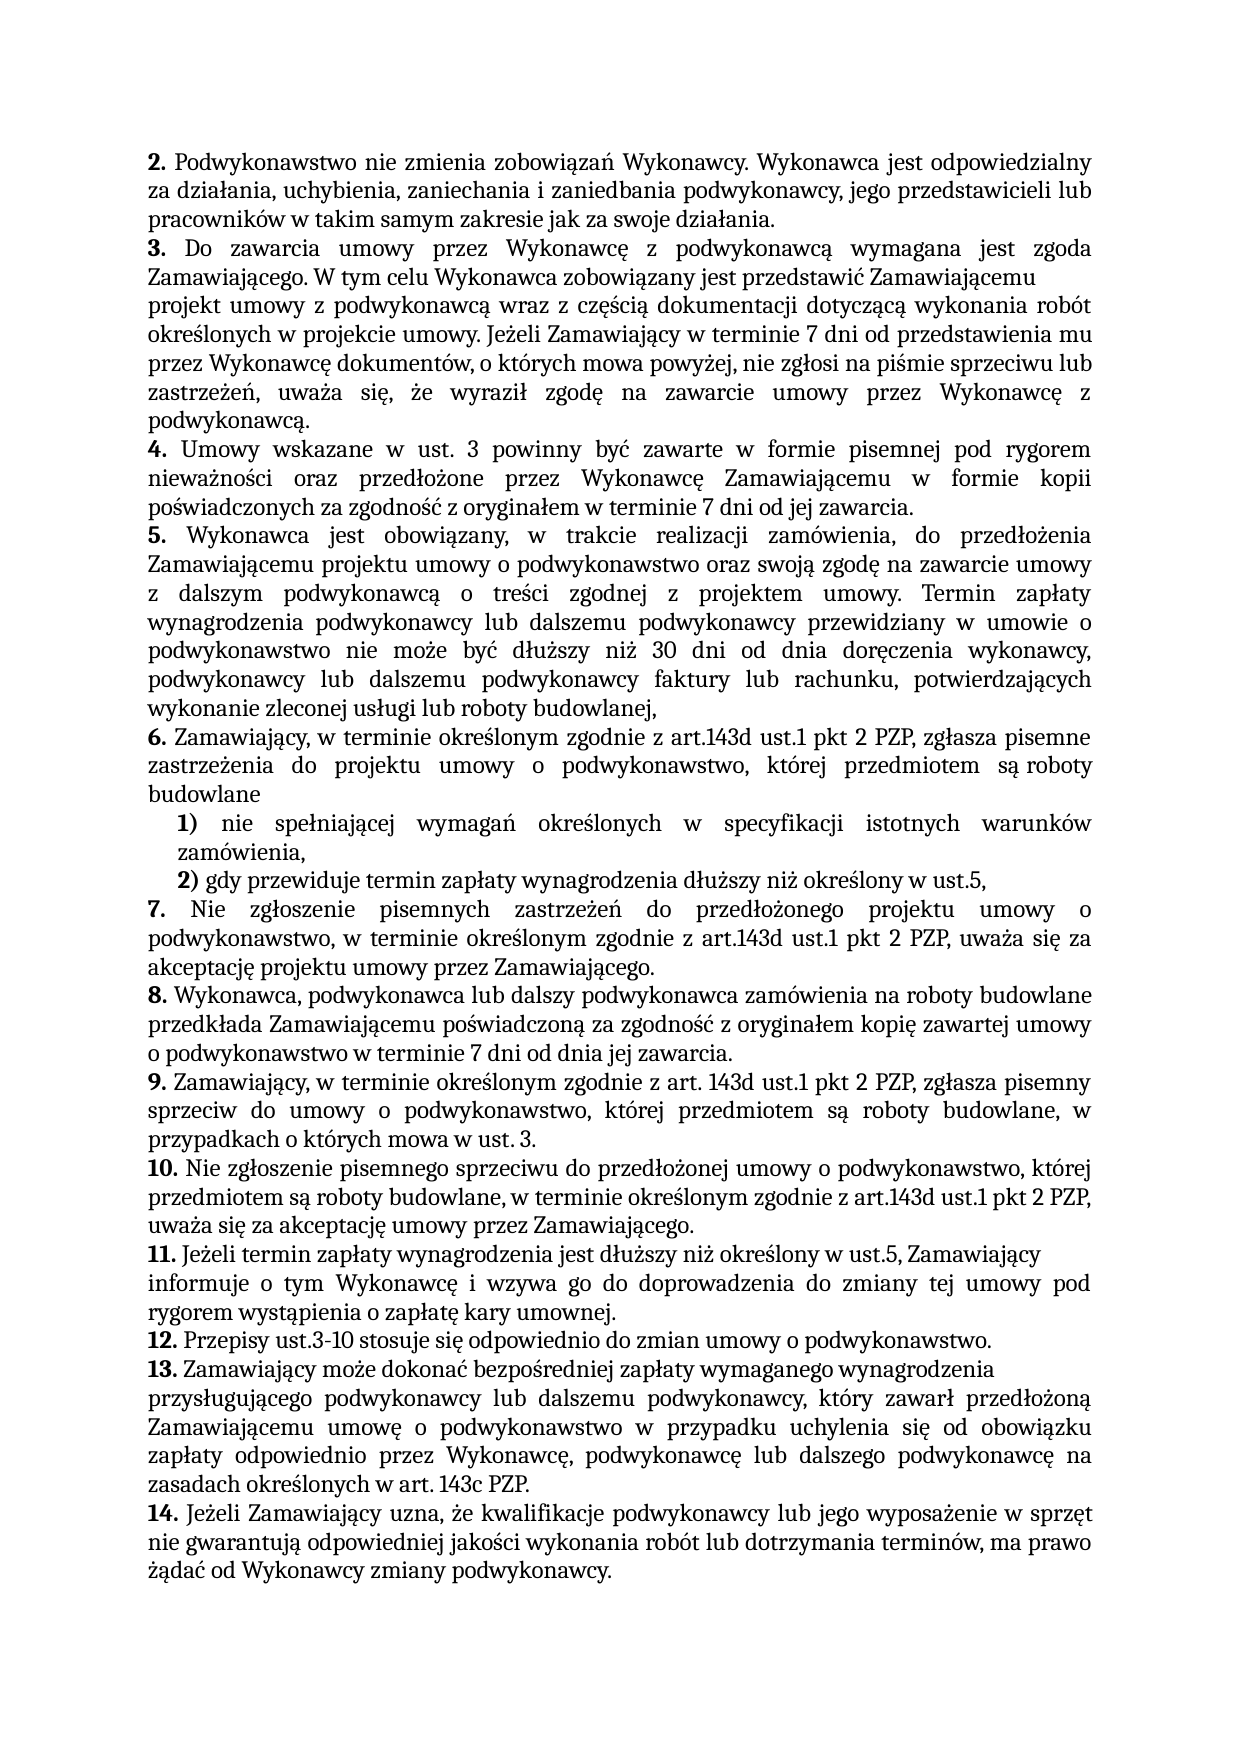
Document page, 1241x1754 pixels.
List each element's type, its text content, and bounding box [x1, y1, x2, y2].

text 3. Do zawarcia umowy przez Wykonawcę z podwykonawcą wymagana jest zgoda Zamawiającego. W tym celu Wykonawca zobowiązany jest przedstawić Zamawiającemu [148, 234, 1093, 291]
text 11. Jeżeli termin zapłaty wynagrodzenia jest dłuższy niż określony w ust.5, Zamawiający [148, 1240, 1093, 1269]
text 2) gdy przewiduje termin zapłaty wynagrodzenia dłuższy niż określony w ust.5, [177, 866, 1093, 895]
text 8. Wykonawca, podwykonawca lub dalszy podwykonawca zamówienia na roboty budowlane przedkłada Zamawiającemu poświadczoną za zgodność z oryginałem kopię zawartej umowy o podwykonawstwo w terminie 7 dni od dnia jej zawarcia. [148, 981, 1093, 1068]
text 1) nie spełniającej wymagań określonych w specyfikacji istotnych warunków zamówienia, [177, 809, 1093, 866]
text 6. Zamawiający, w terminie określonym zgodnie z art.143d ust.1 pkt 2 PZP, zgłasza pisemne zastrzeżenia do projektu umowy o podwykonawstwo, której przedmiotem są roboty budowlane [148, 723, 1093, 809]
text 2. Podwykonawstwo nie zmienia zobowiązań Wykonawcy. Wykonawca jest odpowiedzialny za działania, uchybienia, zaniechania i zaniedbania podwykonawcy, jego przedstawicieli lub pracowników w takim samym zakresie jak za swoje działania. [148, 148, 1093, 234]
text 13. Zamawiający może dokonać bezpośredniej zapłaty wymaganego wynagrodzenia [148, 1355, 1093, 1384]
text informuje o tym Wykonawcę i wzywa go do doprowadzenia do zmiany tej umowy pod rygorem wystąpienia o zapłatę kary umownej. [148, 1269, 1093, 1326]
text przysługującego podwykonawcy lub dalszemu podwykonawcy, który zawarł przedłożoną Zamawiającemu umowę o podwykonawstwo w przypadku uchylenia się od obowiązku zapłaty odpowiednio przez Wykonawcę, podwykonawcę lub dalszego podwykonawcę na zasadach określonych w art. 143c PZP. [148, 1384, 1093, 1499]
text 14. Jeżeli Zamawiający uzna, że kwalifikacje podwykonawcy lub jego wyposażenie w sprzęt nie gwarantują odpowiedniej jakości wykonania robót lub dotrzymania terminów, ma prawo żądać od Wykonawcy zmiany podwykonawcy. [148, 1499, 1093, 1585]
text 7. Nie zgłoszenie pisemnych zastrzeżeń do przedłożonego projektu umowy o podwykonawstwo, w terminie określonym zgodnie z art.143d ust.1 pkt 2 PZP, uważa się za akceptację projektu umowy przez Zamawiającego. [148, 895, 1093, 981]
text 10. Nie zgłoszenie pisemnego sprzeciwu do przedłożonej umowy o podwykonawstwo, której przedmiotem są roboty budowlane, w terminie określonym zgodnie z art.143d ust.1 pkt 2 PZP, uważa się za akceptację umowy przez Zamawiającego. [148, 1154, 1093, 1240]
text 12. Przepisy ust.3-10 stosuje się odpowiednio do zmian umowy o podwykonawstwo. [148, 1326, 1093, 1355]
text 9. Zamawiający, w terminie określonym zgodnie z art. 143d ust.1 pkt 2 PZP, zgłasza pisemny sprzeciw do umowy o podwykonawstwo, której przedmiotem są roboty budowlane, w przypadkach o których mowa w ust. 3. [148, 1068, 1093, 1154]
text projekt umowy z podwykonawcą wraz z częścią dokumentacji dotyczącą wykonania robót określonych w projekcie umowy. Jeżeli Zamawiający w terminie 7 dni od przedstawienia mu przez Wykonawcę dokumentów, o których mowa powyżej, nie zgłosi na piśmie sprzeciwu lub zastrzeżeń, uważa się, że wyraził zgodę na zawarcie umowy przez Wykonawcę z podwykonawcą. [148, 291, 1093, 435]
text 5. Wykonawca jest obowiązany, w trakcie realizacji zamówienia, do przedłożenia Zamawiającemu projektu umowy o podwykonawstwo oraz swoją zgodę na zawarcie umowy z dalszym podwykonawcą o treści zgodnej z projektem umowy. Termin zapłaty wynagrodzenia podwykonawcy lub dalszemu podwykonawcy przewidziany w umowie o podwykonawstwo nie może być dłuższy niż 30 dni od dnia doręczenia wykonawcy, podwykonawcy lub dalszemu podwykonawcy faktury lub rachunku, potwierdzających wykonanie zleconej usługi lub roboty budowlanej, [148, 521, 1093, 723]
text 4. Umowy wskazane w ust. 3 powinny być zawarte w formie pisemnej pod rygorem nieważności oraz przedłożone przez Wykonawcę Zamawiającemu w formie kopii poświadczonych za zgodność z oryginałem w terminie 7 dni od jej zawarcia. [148, 435, 1093, 521]
